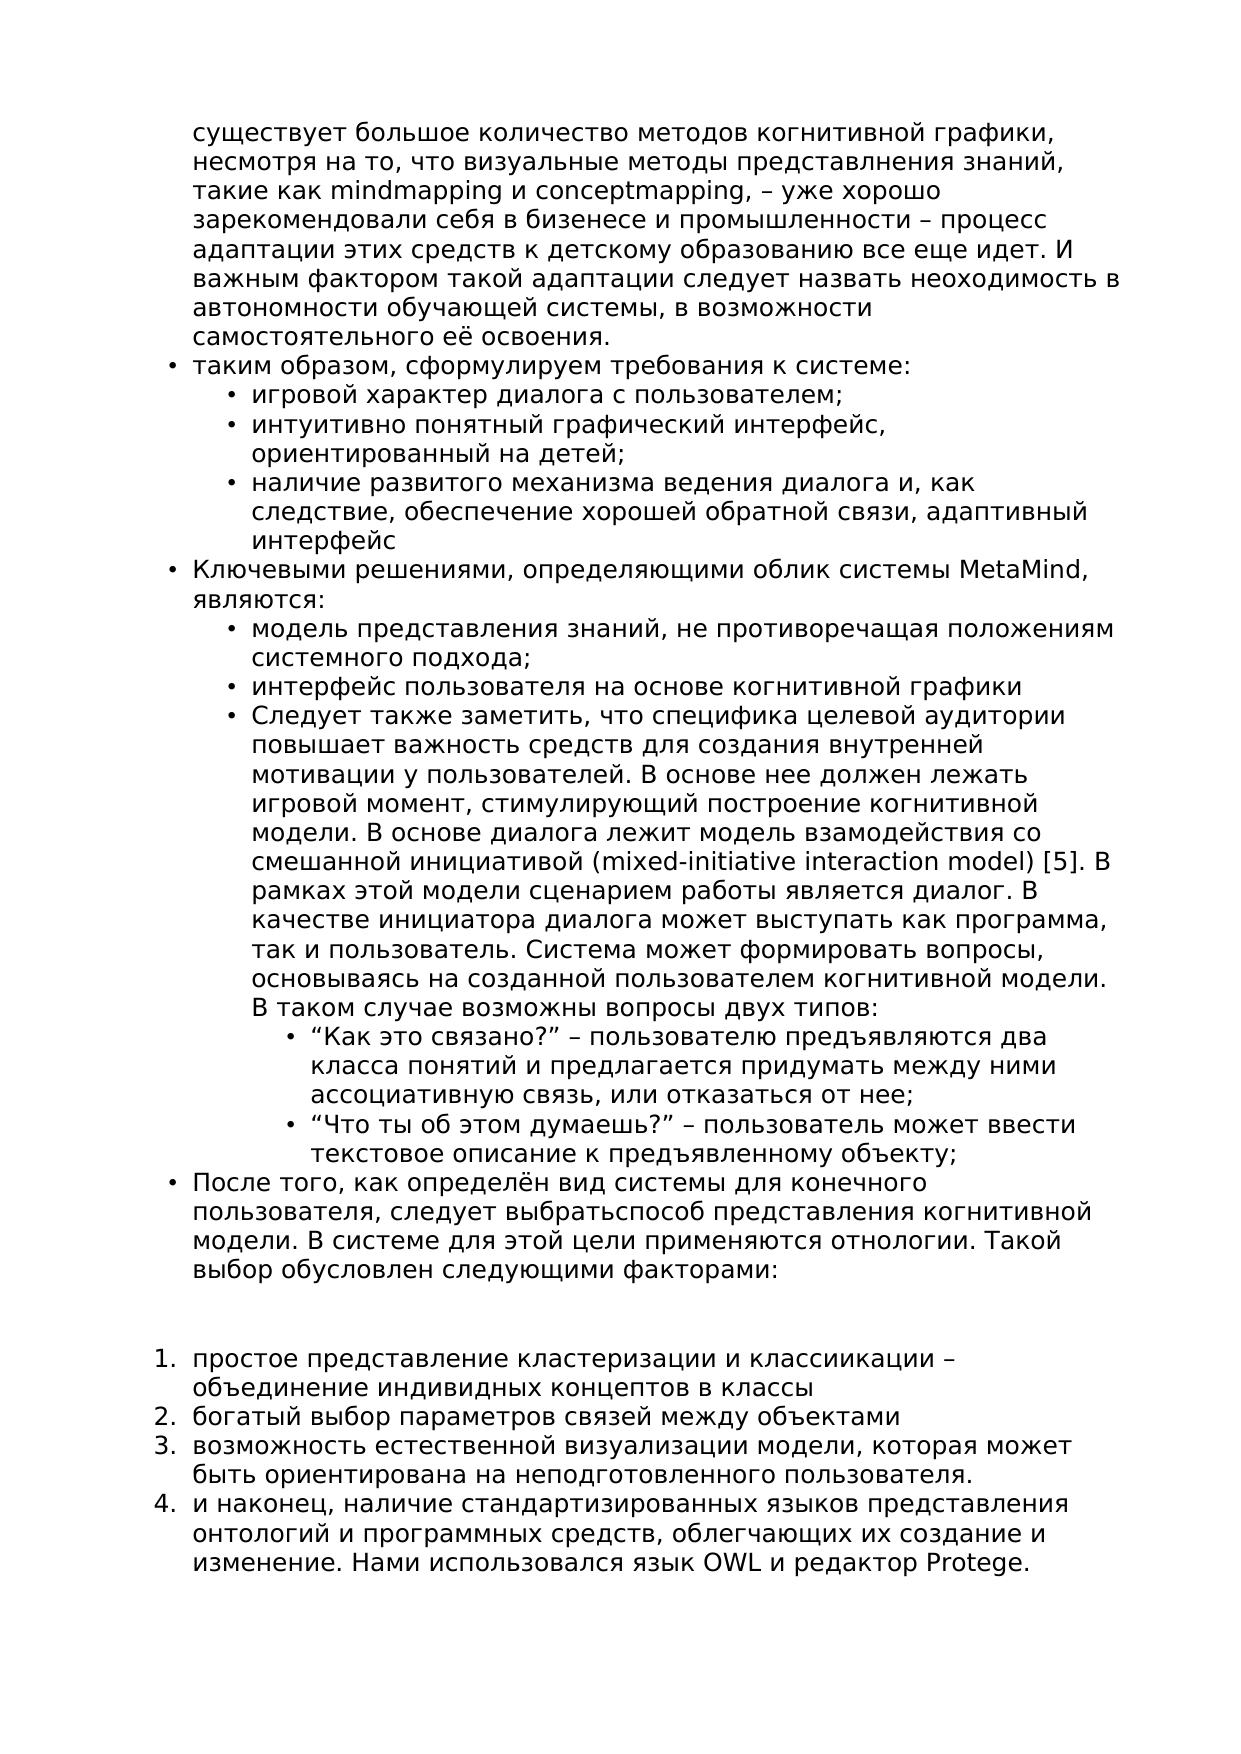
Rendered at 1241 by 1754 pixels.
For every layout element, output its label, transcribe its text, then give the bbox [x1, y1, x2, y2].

list и наконец, наличие стандартизированных языков представления онтологий и программных средств, облегчающих их создание и изменение. Нами использовался язык OWL и редактор Protege. [177, 1489, 1122, 1577]
list таким образом, сформулируем требования к системе: [177, 351, 1122, 381]
list Ключевыми решениями, определяющими облик системы MetaMind, являются: [177, 556, 1122, 614]
list существует большое количество методов когнитивной графики, несмотря на то, что визуальные методы представлнения знаний, такие как mindmapping и conceptmapping, – уже хорошо зарекомендовали себя в бизенесе и промышленности – процесс адаптации этих средств к детскому образованию все еще идет. И важным фактором такой адаптации следует назвать неоходимость в автономности обучающей системы, в возможности самостоятельного её освоения. [177, 118, 1122, 351]
list наличие развитого механизма ведения диалога и, как следствие, обеспечение хорошей обратной связи, адаптивный интерфейс [236, 468, 1122, 556]
list интерфейс пользователя на основе когнитивной графики [236, 672, 1122, 701]
list игровой характер диалога с пользователем; [236, 381, 1122, 410]
list модель представления знаний, не противоречащая положениям системного подхода; [236, 614, 1122, 672]
list “Как это связано?” – пользователю предъявляются два класса понятий и предлагается придумать между ними ассоциативную связь, или отказаться от нее; [295, 1022, 1122, 1110]
list богатый выбор параметров связей между объектами [177, 1402, 1122, 1431]
list “Что ты об этом думаешь?” – пользователь может ввести текстовое описание к предъявленному объекту; [295, 1110, 1122, 1168]
list интуитивно понятный графический интерфейс, ориентированный на детей; [236, 410, 1122, 468]
list возможность естественной визуализации модели, которая может быть ориентирована на неподготовленного пользователя. [177, 1431, 1122, 1489]
list Следует также заметить, что специфика целевой аудитории повышает важность средств для создания внутренней мотивации у пользователей. В основе нее должен лежать игровой момент, стимулирующий построение когнитивной модели. В основе диалога лежит модель взамодействия со смешанной инициативой (mixed-initiative interaction model) [5]. В рамках этой модели сценарием работы является диалог. В качестве инициатора диалога может выступать как программа, так и пользователь. Система может формировать вопросы, основываясь на созданной пользователем когнитивной модели. В таком случае возможны вопросы двух типов: [236, 701, 1122, 1022]
list простое представление кластеризации и классиикации – объединение индивидных концептов в классы [177, 1344, 1122, 1402]
list После того, как определён вид системы для конечного пользователя, следует выбратьспособ представления когнитивной модели. В системе для этой цели применяются отнологии. Такой выбор обусловлен следующими факторами: [177, 1168, 1122, 1285]
